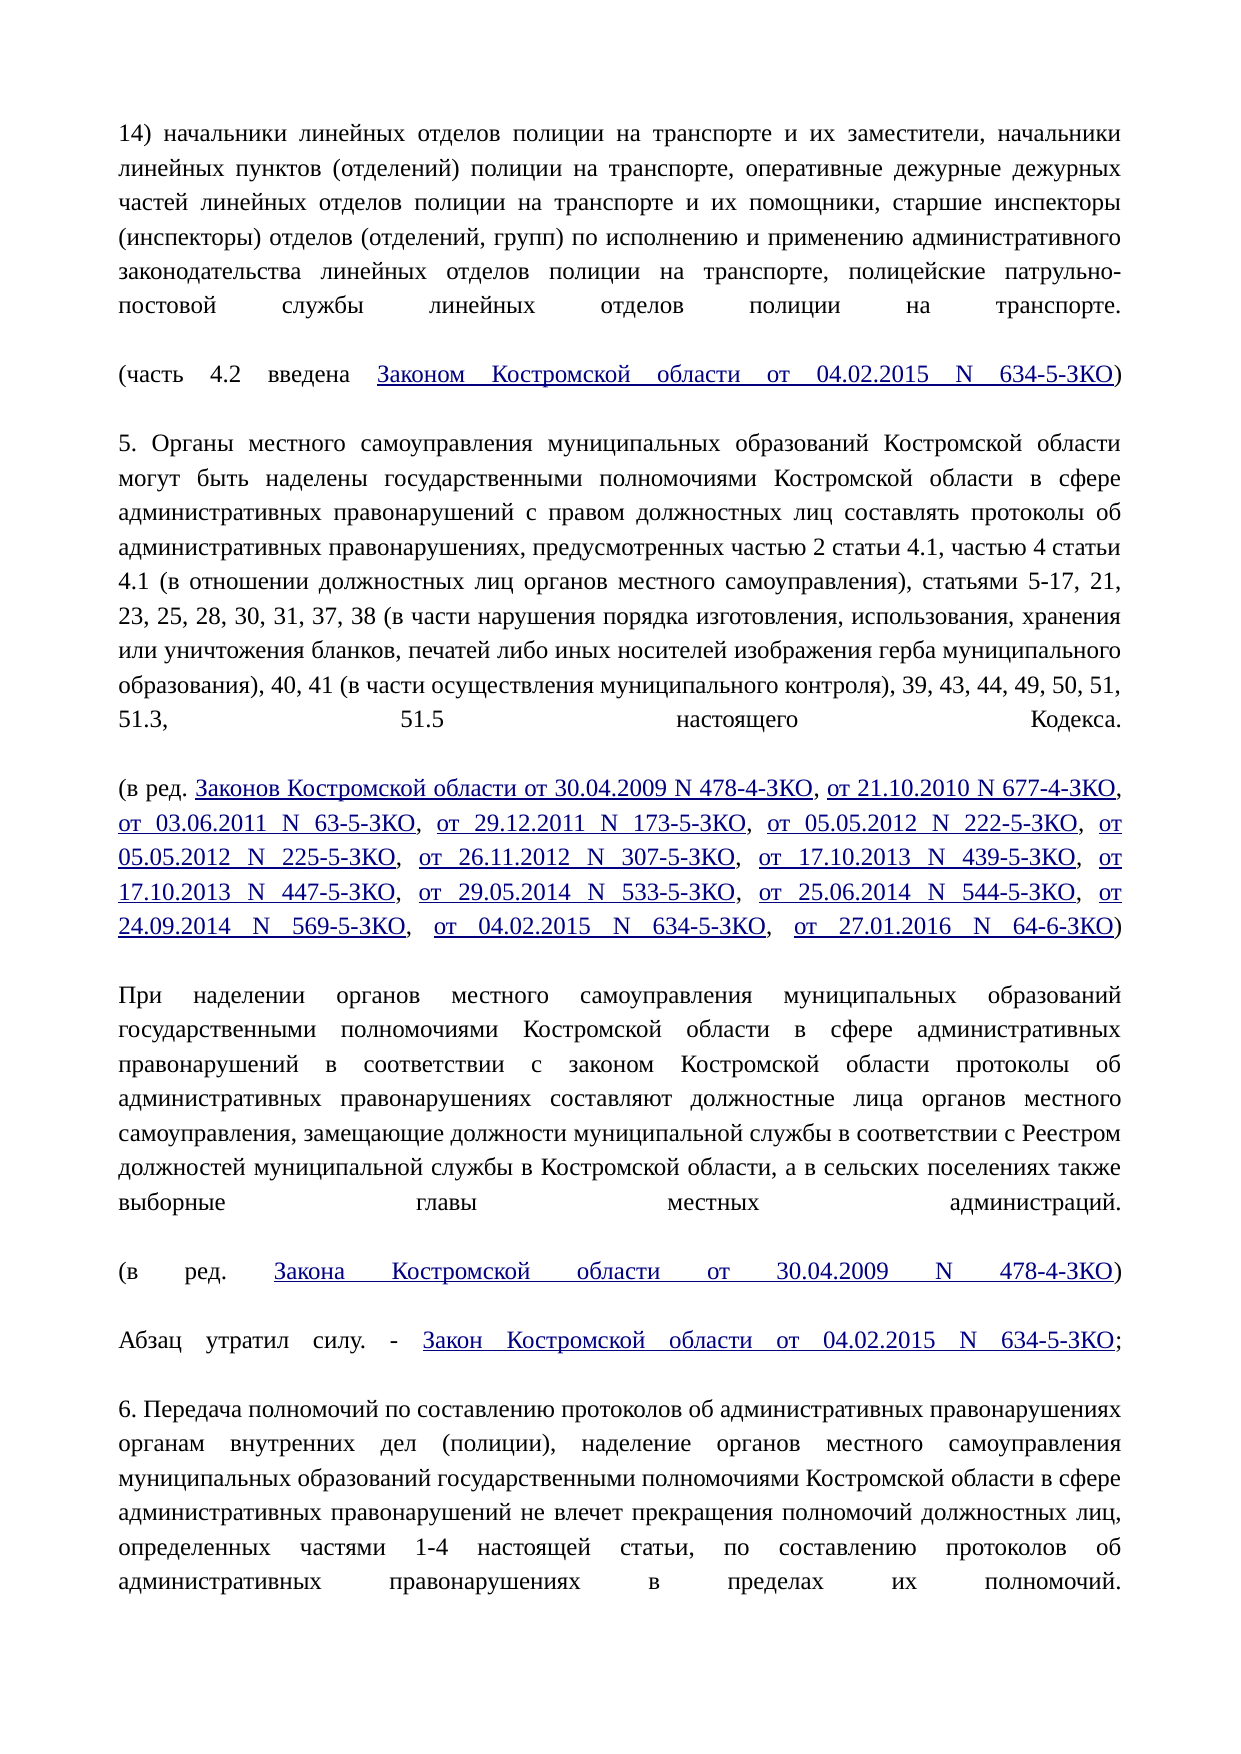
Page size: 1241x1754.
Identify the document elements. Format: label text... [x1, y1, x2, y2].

text 14) начальники линейных отделов полиции на транспорте и их заместители, начальники линейных пунктов (отделений) полиции на транспорте, оперативные дежурные дежурных частей линейных отделов полиции на транспорте и их помощники, старшие инспекторы (инспекторы) отделов (отделений, групп) по исполнению и применению административного законодательства линейных отделов полиции на транспорте, полицейские патрульно-постовой службы линейных отделов полиции на транспорте. (часть 4.2 введена Законом Костромской области от 04.02.2015 N 634-5-ЗКО) 5. Органы местного самоуправления муниципальных образований Костромской области могут быть наделены государственными полномочиями Костромской области в сфере административных правонарушений с правом должностных лиц составлять протоколы об административных правонарушениях, предусмотренных частью 2 статьи 4.1, частью 4 статьи 4.1 (в отношении должностных лиц органов местного самоуправления), статьями 5-17, 21, 23, 25, 28, 30, 31, 37, 38 (в части нарушения порядка изготовления, использования, хранения или уничтожения бланков, печатей либо иных носителей изображения герба муниципального образования), 40, 41 (в части осуществления муниципального контроля), 39, 43, 44, 49, 50, 51, 51.3, 51.5 настоящего Кодекса. (в ред. Законов Костромской области от 30.04.2009 N 478-4-ЗКО, от 21.10.2010 N 677-4-ЗКО, от 03.06.2011 N 63-5-ЗКО, от 29.12.2011 N 173-5-ЗКО, от 05.05.2012 N 222-5-ЗКО, от 05.05.2012 N 225-5-ЗКО, от 26.11.2012 N 307-5-ЗКО, от 17.10.2013 N 439-5-ЗКО, от 17.10.2013 N 447-5-ЗКО, от 29.05.2014 N 533-5-ЗКО, от 25.06.2014 N 544-5-ЗКО, от 24.09.2014 N 569-5-ЗКО, от 04.02.2015 N 634-5-ЗКО, от 27.01.2016 N 64-6-ЗКО) При наделении органов местного самоуправления муниципальных образований государственными полномочиями Костромской области в сфере административных правонарушений в соответствии с законом Костромской области протоколы об административных правонарушениях составляют должностные лица органов местного самоуправления, замещающие должности муниципальной службы в соответствии с Реестром должностей муниципальной службы в Костромской области, а в сельских поселениях также выборные главы местных администраций. (в ред. Закона Костромской области от 30.04.2009 N 478-4-ЗКО) Абзац утратил силу. - Закон Костромской области от 04.02.2015 N 634-5-ЗКО; 6. Передача полномочий по составлению протоколов об административных правонарушениях органам внутренних дел (полиции), наделение органов местного самоуправления муниципальных образований государственными полномочиями Костромской области в сфере административных правонарушений не влечет прекращения полномочий должностных лиц, определенных частями 1-4 настоящей статьи, по составлению протоколов об административных правонарушениях в пределах их полномочий. [118, 118, 1122, 1595]
